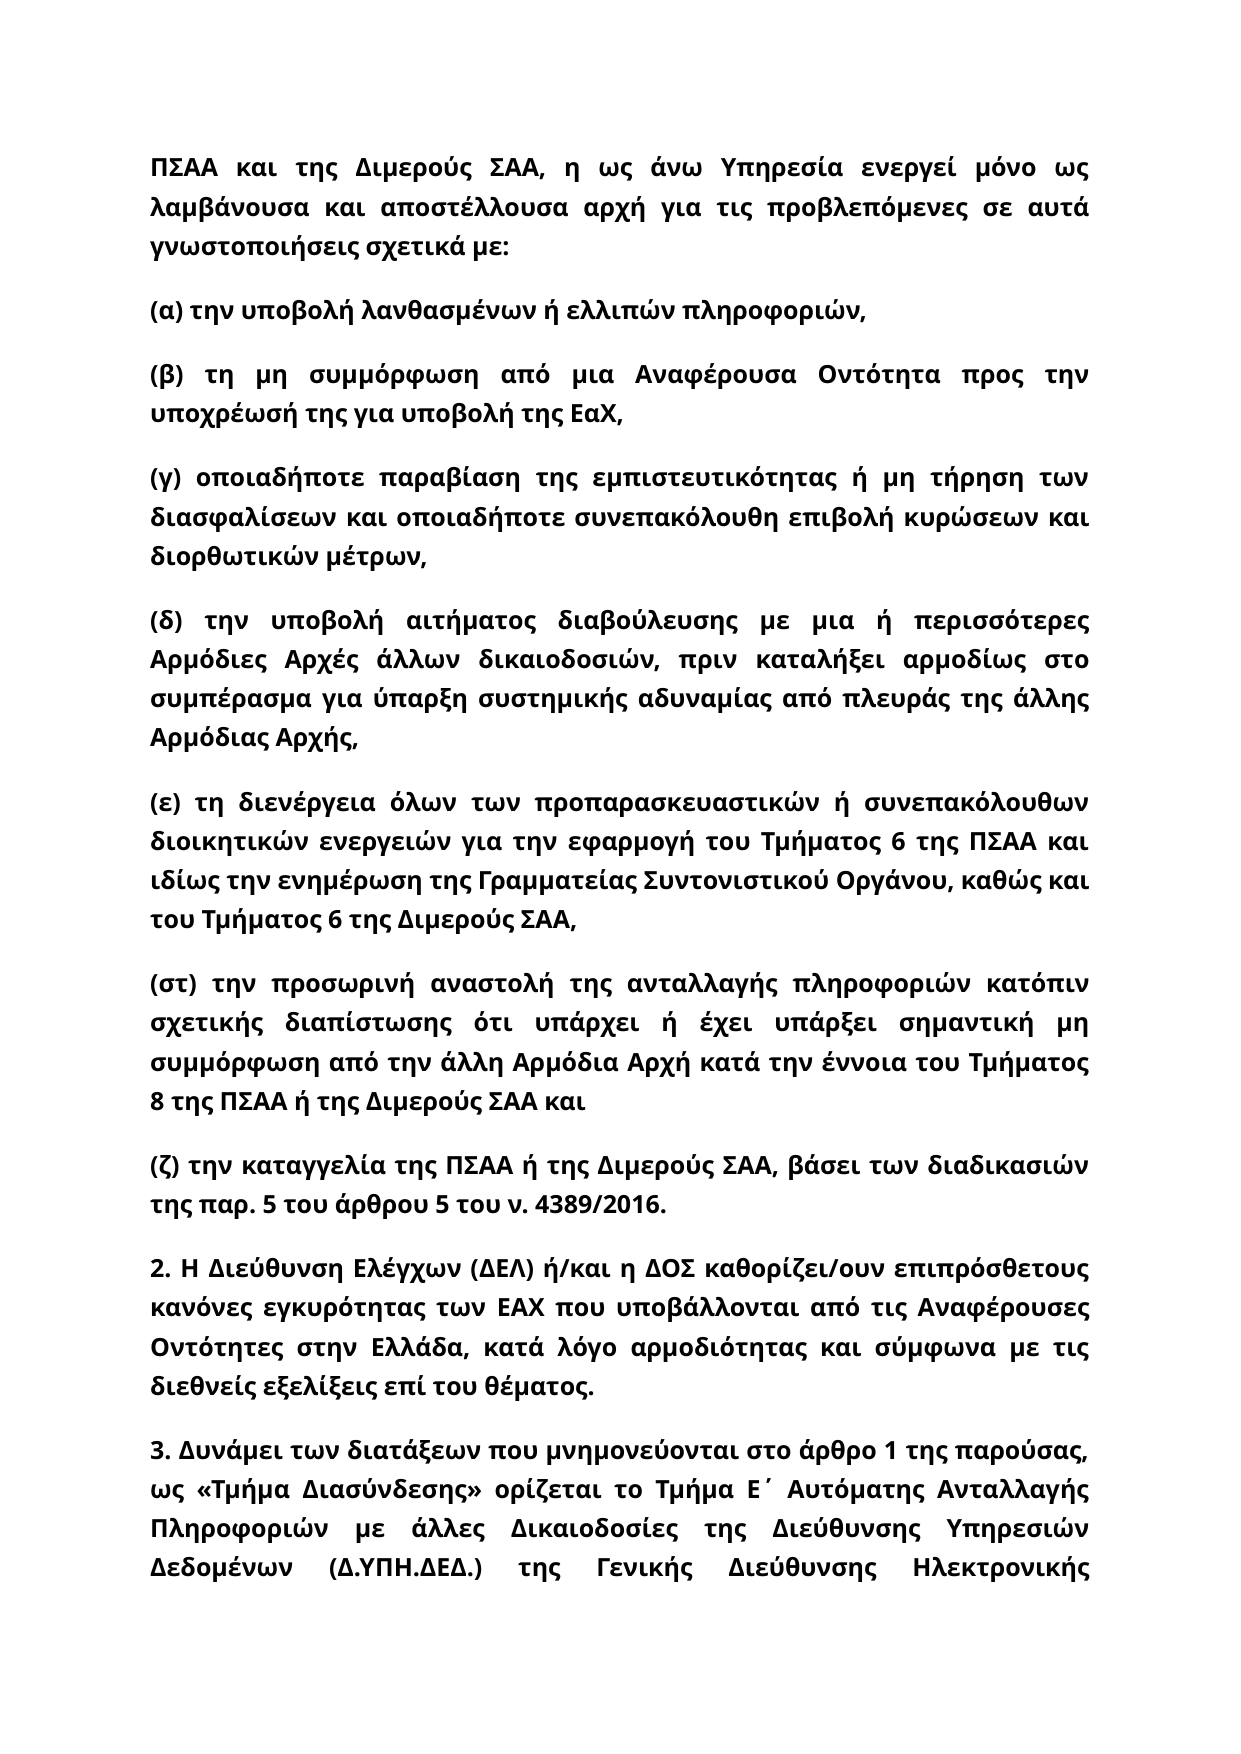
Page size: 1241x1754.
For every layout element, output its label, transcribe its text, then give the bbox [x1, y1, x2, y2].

text 2. Η Διεύθυνση Ελέγχων (ΔΕΛ) ή/και η ΔΟΣ καθορίζει/ουν επιπρόσθετους κανόνες εγκυρότητας των ΕΑΧ που υποβάλλονται από τις Αναφέρουσες Οντότητες στην Ελλάδα, κατά λόγο αρμοδιότητας και σύμφωνα με τις διεθνείς εξελίξεις επί του θέματος. [150, 1251, 1090, 1402]
text (γ) οποιαδήποτε παραβίαση της εμπιστευτικότητας ή μη τήρηση των διασφαλίσεων και οποιαδήποτε συνεπακόλουθη επιβολή κυρώσεων και διορθωτικών μέτρων, [150, 460, 1090, 572]
text (β) τη μη συμμόρφωση από μια Αναφέρουσα Οντότητα προς την υποχρέωσή της για υποβολή της ΕαΧ, [150, 357, 1090, 430]
text (α) την υποβολή λανθασμένων ή ελλιπών πληροφοριών, [150, 292, 1090, 327]
text (ε) τη διενέργεια όλων των προπαρασκευαστικών ή συνεπακόλουθων διοικητικών ενεργειών για την εφαρμογή του Τμήματος 6 της ΠΣΑΑ και ιδίως την ενημέρωση της Γραμματείας Συντονιστικού Οργάνου, καθώς και του Τμήματος 6 της Διμερούς ΣΑΑ, [150, 784, 1090, 936]
text (ζ) την καταγγελία της ΠΣΑΑ ή της Διμερούς ΣΑΑ, βάσει των διαδικασιών της παρ. 5 του άρθρου 5 του ν. 4389/2016. [150, 1147, 1090, 1221]
text (δ) την υποβολή αιτήματος διαβούλευσης με μια ή περισσότερες Αρμόδιες Αρχές άλλων δικαιοδοσιών, πριν καταλήξει αρμοδίως στο συμπέρασμα για ύπαρξη συστημικής αδυναμίας από πλευράς της άλλης Αρμόδιας Αρχής, [150, 602, 1090, 754]
text (στ) την προσωρινή αναστολή της ανταλλαγής πληροφοριών κατόπιν σχετικής διαπίστωσης ότι υπάρχει ή έχει υπάρξει σημαντική μη συμμόρφωση από την άλλη Αρμόδια Αρχή κατά την έννοια του Τμήματος 8 της ΠΣΑΑ ή της Διμερούς ΣΑΑ και [150, 966, 1090, 1117]
text ΠΣΑΑ και της Διμερούς ΣΑΑ, η ως άνω Υπηρεσία ενεργεί μόνο ως λαμβάνουσα και αποστέλλουσα αρχή για τις προβλεπόμενες σε αυτά γνωστοποιήσεις σχετικά με: [150, 150, 1090, 262]
text 3. Δυνάμει των διατάξεων που μνημονεύονται στο άρθρο 1 της παρούσας, ως «Τμήμα Διασύνδεσης» ορίζεται το Τμήμα Ε΄ Αυτόματης Ανταλλαγής Πληροφοριών με άλλες Δικαιοδοσίες της Διεύθυνσης Υπηρεσιών Δεδομένων (Δ.ΥΠΗ.ΔΕΔ.) της Γενικής Διεύθυνσης Ηλεκτρονικής [150, 1432, 1090, 1584]
